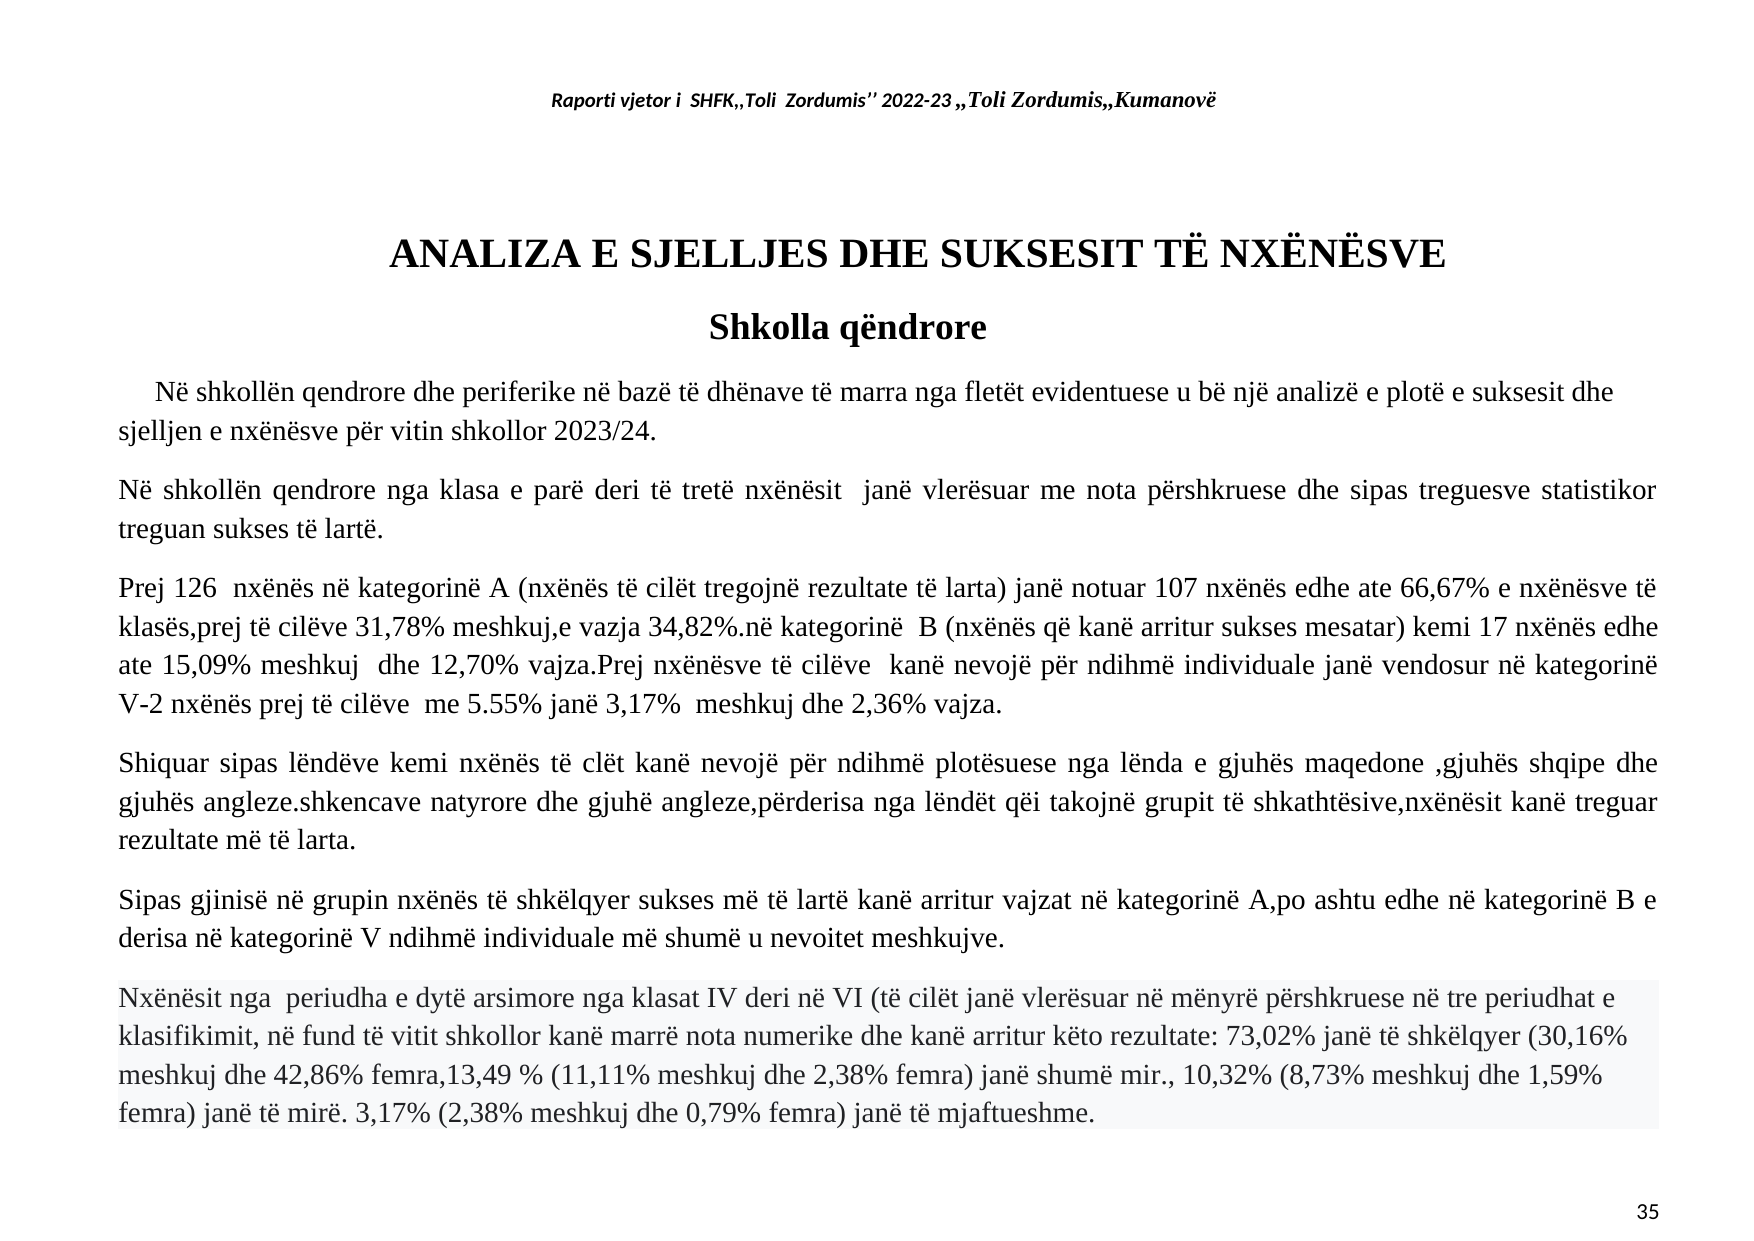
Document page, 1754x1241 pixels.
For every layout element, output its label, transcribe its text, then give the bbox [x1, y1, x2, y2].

text ANALIZA E SJELLJES DHE SUKSESIT TË NXËNËSVE [118, 228, 1659, 276]
text Prej 126 nxënës në kategorinë A (nxënës të cilët tregojnë rezultate të larta) janë notuar 107 nxënës edhe ate 66,67% e nxënësve të klasës,prej të cilëve 31,78% meshkuj,e vazja 34,82%.në kategorinë B (nxënës që kanë arritur sukses mesatar) kemi 17 nxënës edhe ate 15,09% meshkuj dhe 12,70% vajza.Prej nxënësve të cilëve kanë nevojë për ndihmë individuale janë vendosur në kategorinë V-2 nxënës prej të cilëve me 5.55% janë 3,17% meshkuj dhe 2,36% vajza. [118, 570, 1659, 719]
text Nxënësit nga periudha e dytë arsimore nga klasat IV deri në VI (të cilët janë vlerësuar në mënyrë përshkruese në tre periudhat e klasifikimit, në fund të vitit shkollor kanë marrë nota numerike dhe kanë arritur këto rezultate: 73,02% janë të shkëlqyer (30,16% meshkuj dhe 42,86% femra,13,49 % (11,11% meshkuj dhe 2,38% femra) janë shumë mir., 10,32% (8,73% meshkuj dhe 1,59% femra) janë të mirë. 3,17% (2,38% meshkuj dhe 0,79% femra) janë të mjaftueshme. [118, 980, 1659, 1129]
text Sipas gjinisë në grupin nxënës të shkëlqyer sukses më të lartë kanë arritur vajzat në kategorinë A,po ashtu edhe në kategorinë B e derisa në kategorinë V ndihmë individuale më shumë u nevoitet meshkujve. [118, 882, 1659, 954]
text Në shkollën qendrore dhe periferike në bazë të dhënave të marra nga fletët evidentuese u bë një analizë e plotë e suksesit dhe sjelljen e nxënësve për vitin shkollor 2023/24. [118, 374, 1659, 447]
text Shkolla qëndrore [118, 304, 1659, 347]
text Në shkollën qendrore nga klasa e parë deri të tretë nxënësit janë vlerësuar me nota përshkruese dhe sipas treguesve statistikor treguan sukses të lartë. [118, 472, 1659, 544]
text Shiquar sipas lëndëve kemi nxënës të clët kanë nevojë për ndihmë plotësuese nga lënda e gjuhës maqedone ,gjuhës shqipe dhe gjuhës angleze.shkencave natyrore dhe gjuhë angleze,përderisa nga lëndët qëi takojnë grupit të shkathtësive,nxënësit kanë treguar rezultate më të larta. [118, 745, 1659, 856]
